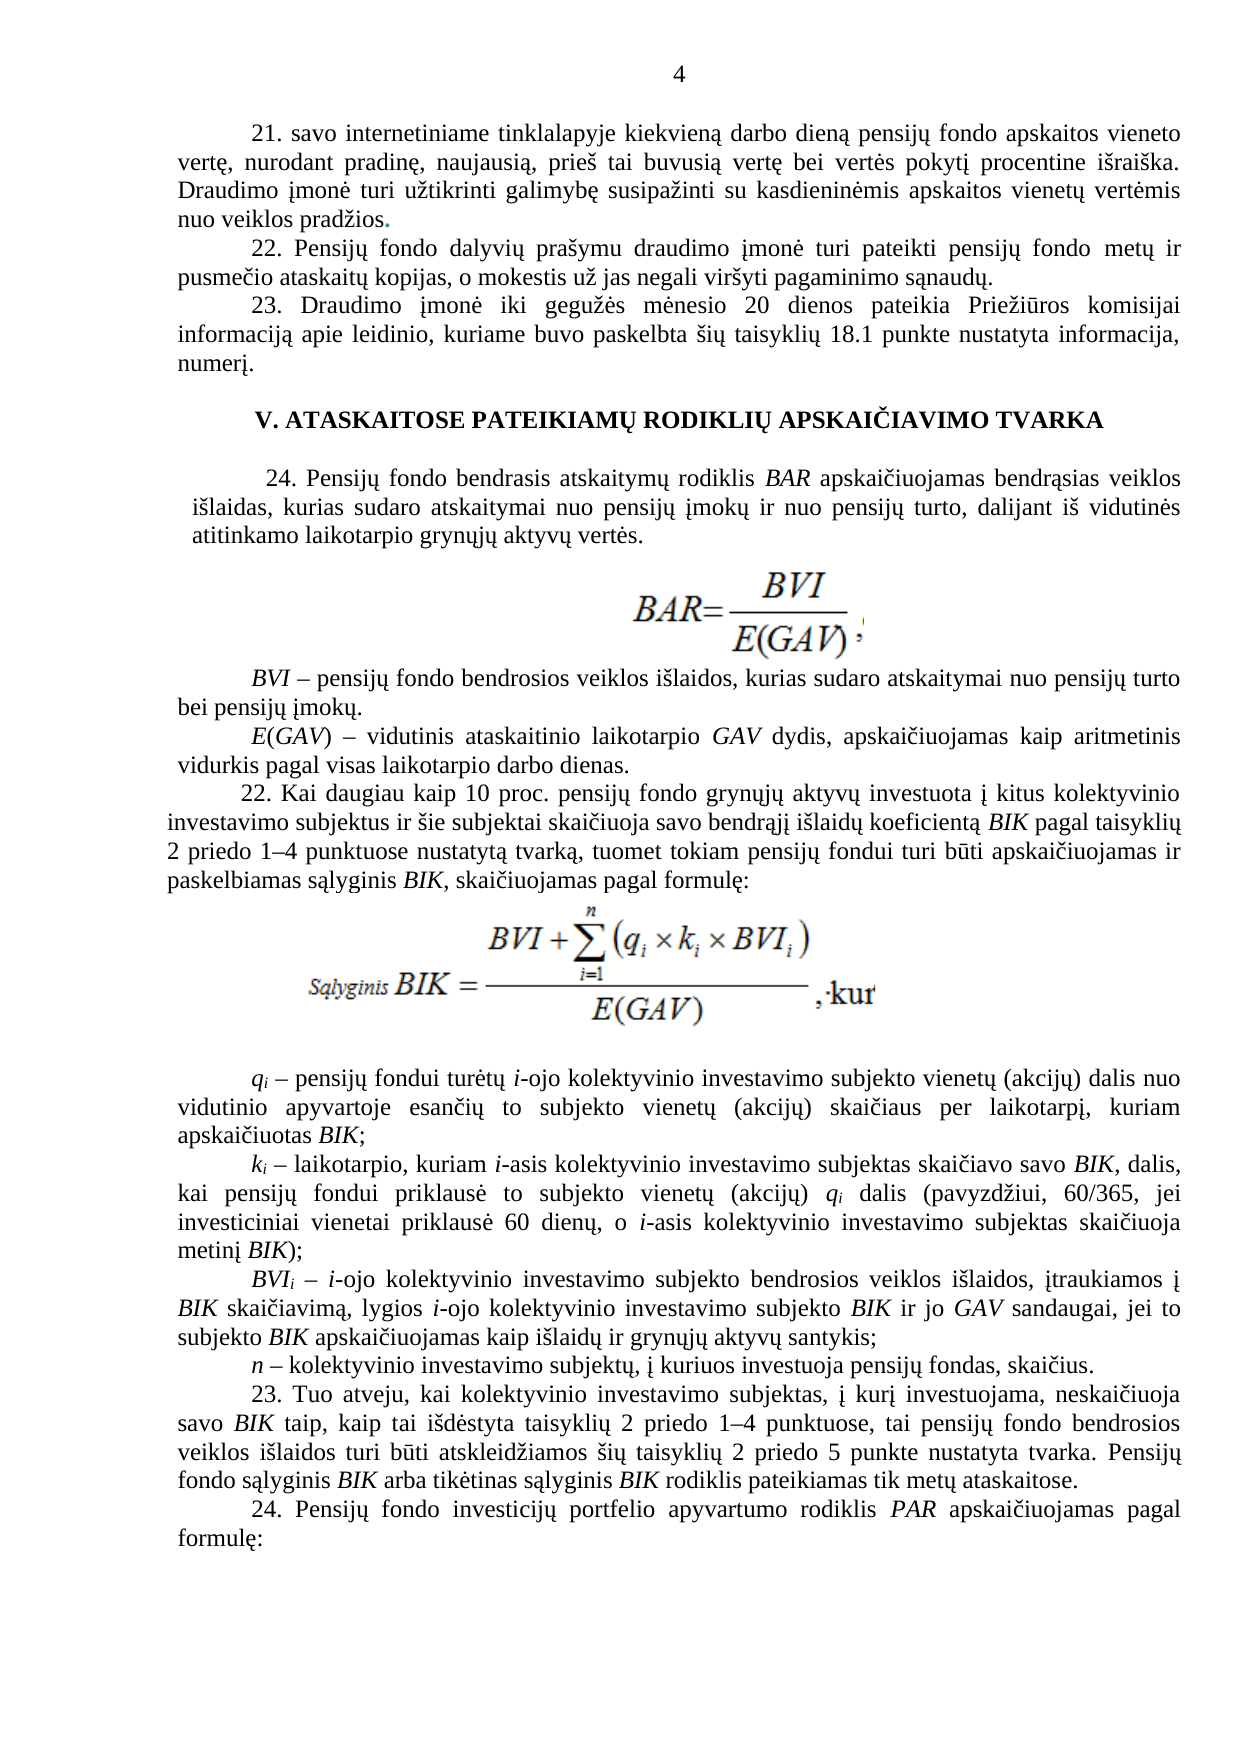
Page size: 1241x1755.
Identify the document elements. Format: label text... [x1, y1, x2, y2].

text ki – laikotarpio, kuriam i-asis kolektyvinio investavimo subjektas skaičiavo savo BIK, dalis, kai pensijų fondui priklausė to subjekto vienetų (akcijų) qi dalis (pavyzdžiui, 60/365, jei investiciniai vienetai priklausė 60 dienų, o i-asis kolektyvinio investavimo subjektas skaičiuoja metinį BIK); [177, 1149, 1181, 1264]
text n – kolektyvinio investavimo subjektų, į kuriuos investuoja pensijų fondas, skaičius. [177, 1350, 1181, 1379]
text BVI – pensijų fondo bendrosios veiklos išlaidos, kurias sudaro atskaitymai nuo pensijų turto bei pensijų įmokų. [177, 663, 1181, 721]
text 23. Draudimo įmonė iki gegužės mėnesio 20 dienos pateikia Priežiūros komisijai informaciją apie leidinio, kuriame buvo paskelbta šių taisyklių 18.1 punkte nustatyta informacija, numerį. [177, 291, 1181, 377]
text 23. Tuo atveju, kai kolektyvinio investavimo subjektas, į kurį investuojama, neskaičiuoja savo BIK taip, kaip tai išdėstyta taisyklių 2 priedo 1–4 punktuose, tai pensijų fondo bendrosios veiklos išlaidos turi būti atskleidžiamos šių taisyklių 2 priedo 5 punkte nustatyta tvarka. Pensijų fondo sąlyginis BIK arba tikėtinas sąlyginis BIK rodiklis pateikiamas tik metų ataskaitose. [177, 1379, 1181, 1494]
text qi – pensijų fondui turėtų i-ojo kolektyvinio investavimo subjekto vienetų (akcijų) dalis nuo vidutinio apyvartoje esančių to subjekto vienetų (akcijų) skaičiaus per laikotarpį, kuriam apskaičiuotas BIK; [177, 1063, 1181, 1149]
text 24. Pensijų fondo investicijų portfelio apyvartumo rodiklis PAR apskaičiuojamas pagal formulę: [177, 1494, 1181, 1552]
text BVIi – i-ojo kolektyvinio investavimo subjekto bendrosios veiklos išlaidos, įtraukiamos į BIK skaičiavimą, lygios i-ojo kolektyvinio investavimo subjekto BIK ir jo GAV sandaugai, jei to subjekto BIK apskaičiuojamas kaip išlaidų ir grynųjų aktyvų santykis; [177, 1264, 1181, 1350]
text 24. Pensijų fondo bendrasis atskaitymų rodiklis BAR apskaičiuojamas bendrąsias veiklos išlaidas, kurias sudaro atskaitymai nuo pensijų įmokų ir nuo pensijų turto, dalijant iš vidutinės atitinkamo laikotarpio grynųjų aktyvų vertės. [192, 463, 1181, 549]
text 22. Kai daugiau kaip 10 proc. pensijų fondo grynųjų aktyvų investuota į kitus kolektyvinio investavimo subjektus ir šie subjektai skaičiuoja savo bendrąjį išlaidų koeficientą BIK pagal taisyklių 2 priedo 1–4 punktuose nustatytą tvarką, tuomet tokiam pensijų fondui turi būti apskaičiuojamas ir paskelbiamas sąlyginis BIK, skaičiuojamas pagal formulę: [167, 778, 1181, 893]
text 22. Pensijų fondo dalyvių prašymu draudimo įmonė turi pateikti pensijų fondo metų ir pusmečio ataskaitų kopijas, o mokestis už jas negali viršyti pagaminimo sąnaudų. [177, 233, 1181, 291]
text E(GAV) – vidutinis ataskaitinio laikotarpio GAV dydis, apskaičiuojamas kaip aritmetinis vidurkis pagal visas laikotarpio darbo dienas. [177, 721, 1181, 778]
text V. ATASKAITOSE PATEIKIAMŲ RODIKLIŲ APSKAIČIAVIMO TVARKA [177, 406, 1181, 434]
text 21. savo internetiniame tinklalapyje kiekvieną darbo dieną pensijų fondo apskaitos vieneto vertę, nurodant pradinę, naujausią, prieš tai buvusią vertę bei vertės pokytį procentine išraiška. Draudimo įmonė turi užtikrinti galimybę susipažinti su kasdieninėmis apskaitos vienetų vertėmis nuo veiklos pradžios. [177, 118, 1181, 233]
